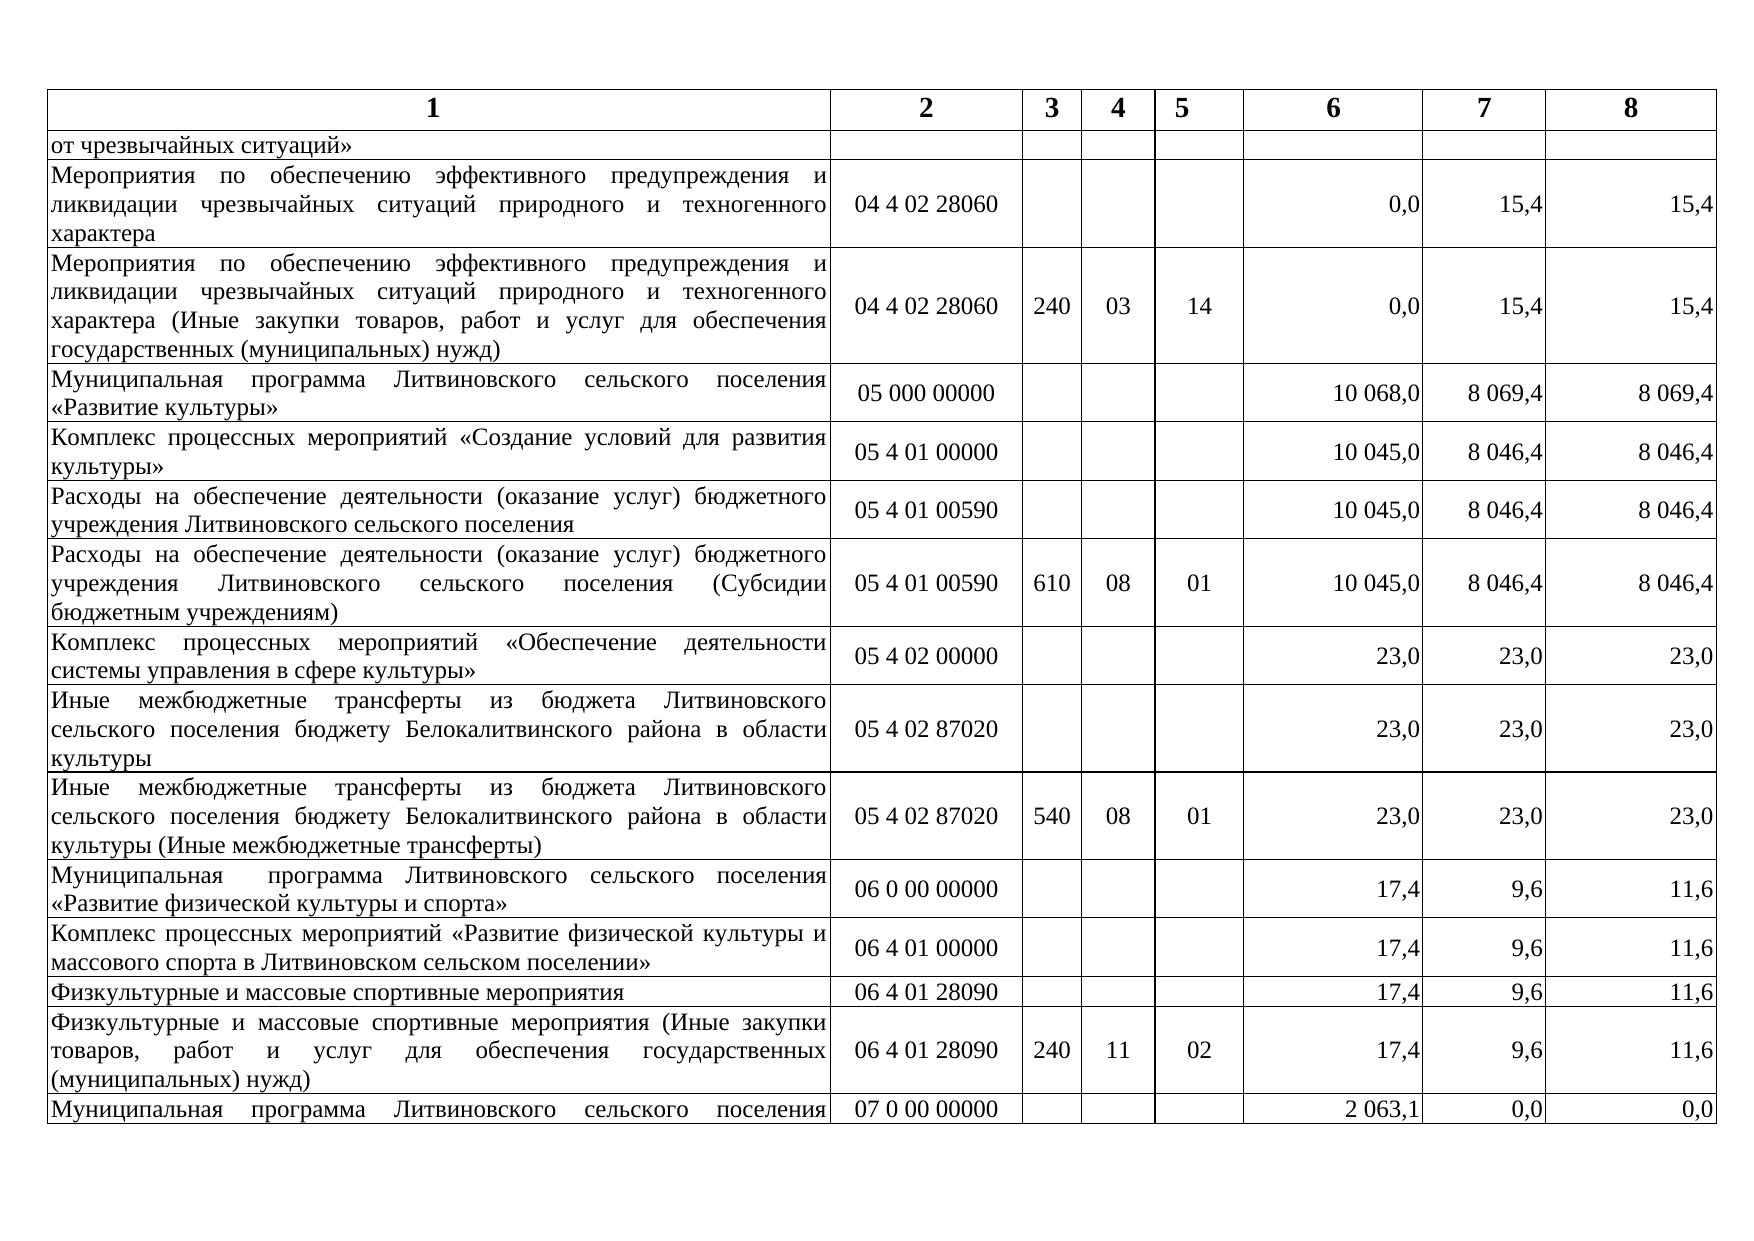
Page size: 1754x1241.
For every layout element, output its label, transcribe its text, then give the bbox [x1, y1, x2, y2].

table_cell [1082, 918, 1154, 976]
table_cell [1156, 918, 1243, 976]
table_cell [1023, 977, 1081, 1006]
table_cell [1023, 364, 1081, 421]
table_cell 05 000 00000 [831, 364, 1022, 421]
table_cell 05 4 02 87020 [831, 685, 1022, 771]
table_cell 10 045,0 [1244, 481, 1422, 538]
table_cell 04 4 02 28060 [831, 248, 1022, 363]
table_cell 03 [1082, 248, 1154, 363]
table_header 8 [1546, 90, 1716, 129]
table_cell [1082, 131, 1154, 159]
table_cell [1244, 131, 1422, 159]
table_cell [1023, 918, 1081, 976]
table_cell [1156, 685, 1243, 771]
table_cell 06 0 00 00000 [831, 860, 1022, 917]
table_cell 11,6 [1546, 977, 1716, 1006]
table_cell 240 [1023, 248, 1081, 363]
table_cell 2 063,1 [1244, 1094, 1422, 1123]
table_cell 15,4 [1423, 248, 1545, 363]
table_cell 15,4 [1546, 248, 1716, 363]
table_cell 14 [1156, 248, 1243, 363]
table_cell 11 [1082, 1007, 1154, 1093]
table_cell [1023, 160, 1081, 247]
table_cell [1156, 422, 1243, 480]
table_cell Муниципальная программа Литвиновского сельского поселения «Развитие культуры» [48, 364, 830, 421]
table_cell 9,6 [1423, 918, 1545, 976]
table_cell [1156, 977, 1243, 1006]
table_cell [1023, 860, 1081, 917]
table_cell 05 4 01 00590 [831, 539, 1022, 626]
table_cell 05 4 01 00590 [831, 481, 1022, 538]
table_cell 8 046,4 [1546, 481, 1716, 538]
table_cell [1082, 627, 1154, 684]
table_cell 11,6 [1546, 860, 1716, 917]
table_cell Мероприятия по обеспечению эффективного предупреждения и ликвидации чрезвычайных ситуаций природного и техногенного характера (Иные закупки товаров, работ и услуг для обеспечения государственных (муниципальных) нужд) [48, 248, 830, 363]
table_cell [1082, 685, 1154, 771]
table_cell 9,6 [1423, 860, 1545, 917]
table_cell 05 4 02 87020 [831, 773, 1022, 859]
table_cell [1082, 422, 1154, 480]
table_cell 06 4 01 28090 [831, 1007, 1022, 1093]
table_cell 9,6 [1423, 1007, 1545, 1093]
table_cell 240 [1023, 1007, 1081, 1093]
table_cell 23,0 [1546, 773, 1716, 859]
table_cell [1156, 860, 1243, 917]
table_cell [1156, 481, 1243, 538]
table_cell [1023, 131, 1081, 159]
table_cell 0,0 [1244, 160, 1422, 247]
table_cell 04 4 02 28060 [831, 160, 1022, 247]
table_cell 11,6 [1546, 1007, 1716, 1093]
table_cell 23,0 [1244, 773, 1422, 859]
table_cell 06 4 01 00000 [831, 918, 1022, 976]
table_cell Муниципальная программа Литвиновского сельского поселения [48, 1094, 830, 1123]
table_cell Комплекс процессных мероприятий «Развитие физической культуры и массового спорта в Литвиновском сельском поселении» [48, 918, 830, 976]
table_cell 06 4 01 28090 [831, 977, 1022, 1006]
table_cell [1546, 131, 1716, 159]
table_cell [1082, 160, 1154, 247]
table_cell [831, 131, 1022, 159]
table_cell [1082, 977, 1154, 1006]
table_cell 08 [1082, 539, 1154, 626]
table_cell 9,6 [1423, 977, 1545, 1006]
table_header 5 [1156, 90, 1243, 129]
table_cell [1082, 364, 1154, 421]
table_cell 05 4 01 00000 [831, 422, 1022, 480]
table_cell 07 0 00 00000 [831, 1094, 1022, 1123]
table_cell [1023, 627, 1081, 684]
table_cell 01 [1156, 773, 1243, 859]
table_header 3 [1023, 90, 1081, 129]
table_cell 10 045,0 [1244, 539, 1422, 626]
table_cell 23,0 [1546, 685, 1716, 771]
table_cell 05 4 02 00000 [831, 627, 1022, 684]
table_cell 23,0 [1244, 685, 1422, 771]
table_cell Муниципальная программа Литвиновского сельского поселения «Развитие физической культуры и спорта» [48, 860, 830, 917]
table_cell 0,0 [1423, 1094, 1545, 1123]
table_cell [1423, 131, 1545, 159]
table_cell 0,0 [1546, 1094, 1716, 1123]
table_cell 610 [1023, 539, 1081, 626]
table_cell [1082, 1094, 1154, 1123]
table_cell Комплекс процессных мероприятий «Создание условий для развития культуры» [48, 422, 830, 480]
table_cell Физкультурные и массовые спортивные мероприятия (Иные закупки товаров, работ и услуг для обеспечения государственных (муниципальных) нужд) [48, 1007, 830, 1093]
table_cell 8 069,4 [1546, 364, 1716, 421]
table_cell 15,4 [1546, 160, 1716, 247]
table_header 6 [1244, 90, 1422, 129]
table_cell [1082, 481, 1154, 538]
table_cell 23,0 [1244, 627, 1422, 684]
table_cell 10 068,0 [1244, 364, 1422, 421]
table_cell [1156, 160, 1243, 247]
table_cell Расходы на обеспечение деятельности (оказание услуг) бюджетного учреждения Литвиновского сельского поселения (Субсидии бюджетным учреждениям) [48, 539, 830, 626]
table_cell 8 046,4 [1546, 539, 1716, 626]
table_cell 17,4 [1244, 860, 1422, 917]
table_cell [1156, 627, 1243, 684]
table_cell 01 [1156, 539, 1243, 626]
table_cell [1023, 1094, 1081, 1123]
table_header 7 [1423, 90, 1545, 129]
table_cell 8 046,4 [1423, 481, 1545, 538]
table_cell 17,4 [1244, 918, 1422, 976]
table_cell 10 045,0 [1244, 422, 1422, 480]
table_cell 08 [1082, 773, 1154, 859]
table_cell 8 046,4 [1423, 422, 1545, 480]
table_cell 23,0 [1423, 773, 1545, 859]
table_cell [1023, 422, 1081, 480]
table_cell 8 046,4 [1546, 422, 1716, 480]
table_cell от чрезвычайных ситуаций» [48, 131, 830, 159]
table_cell 17,4 [1244, 977, 1422, 1006]
table_cell [1082, 860, 1154, 917]
table_cell 23,0 [1423, 685, 1545, 771]
table_cell Иные межбюджетные трансферты из бюджета Литвиновского сельского поселения бюджету Белокалитвинского района в области культуры (Иные межбюджетные трансферты) [48, 773, 830, 859]
table_cell Комплекс процессных мероприятий «Обеспечение деятельности системы управления в сфере культуры» [48, 627, 830, 684]
table_cell 0,0 [1244, 248, 1422, 363]
table_cell 17,4 [1244, 1007, 1422, 1093]
table_cell Расходы на обеспечение деятельности (оказание услуг) бюджетного учреждения Литвиновского сельского поселения [48, 481, 830, 538]
table_header 4 [1082, 90, 1154, 129]
table_cell [1156, 131, 1243, 159]
table_cell Иные межбюджетные трансферты из бюджета Литвиновского сельского поселения бюджету Белокалитвинского района в области культуры [48, 685, 830, 771]
table_cell 15,4 [1423, 160, 1545, 247]
table_cell 02 [1156, 1007, 1243, 1093]
table_cell [1156, 364, 1243, 421]
table_cell [1156, 1094, 1243, 1123]
table_cell 23,0 [1423, 627, 1545, 684]
table_header 1 [48, 90, 830, 129]
table_cell Мероприятия по обеспечению эффективного предупреждения и ликвидации чрезвычайных ситуаций природного и техногенного характера [48, 160, 830, 247]
table_header 2 [831, 90, 1022, 129]
table_cell [1023, 481, 1081, 538]
table_cell 8 069,4 [1423, 364, 1545, 421]
table_cell 23,0 [1546, 627, 1716, 684]
table_cell 11,6 [1546, 918, 1716, 976]
table_cell [1023, 685, 1081, 771]
table_cell 540 [1023, 773, 1081, 859]
table_cell Физкультурные и массовые спортивные мероприятия [48, 977, 830, 1006]
table_cell 8 046,4 [1423, 539, 1545, 626]
